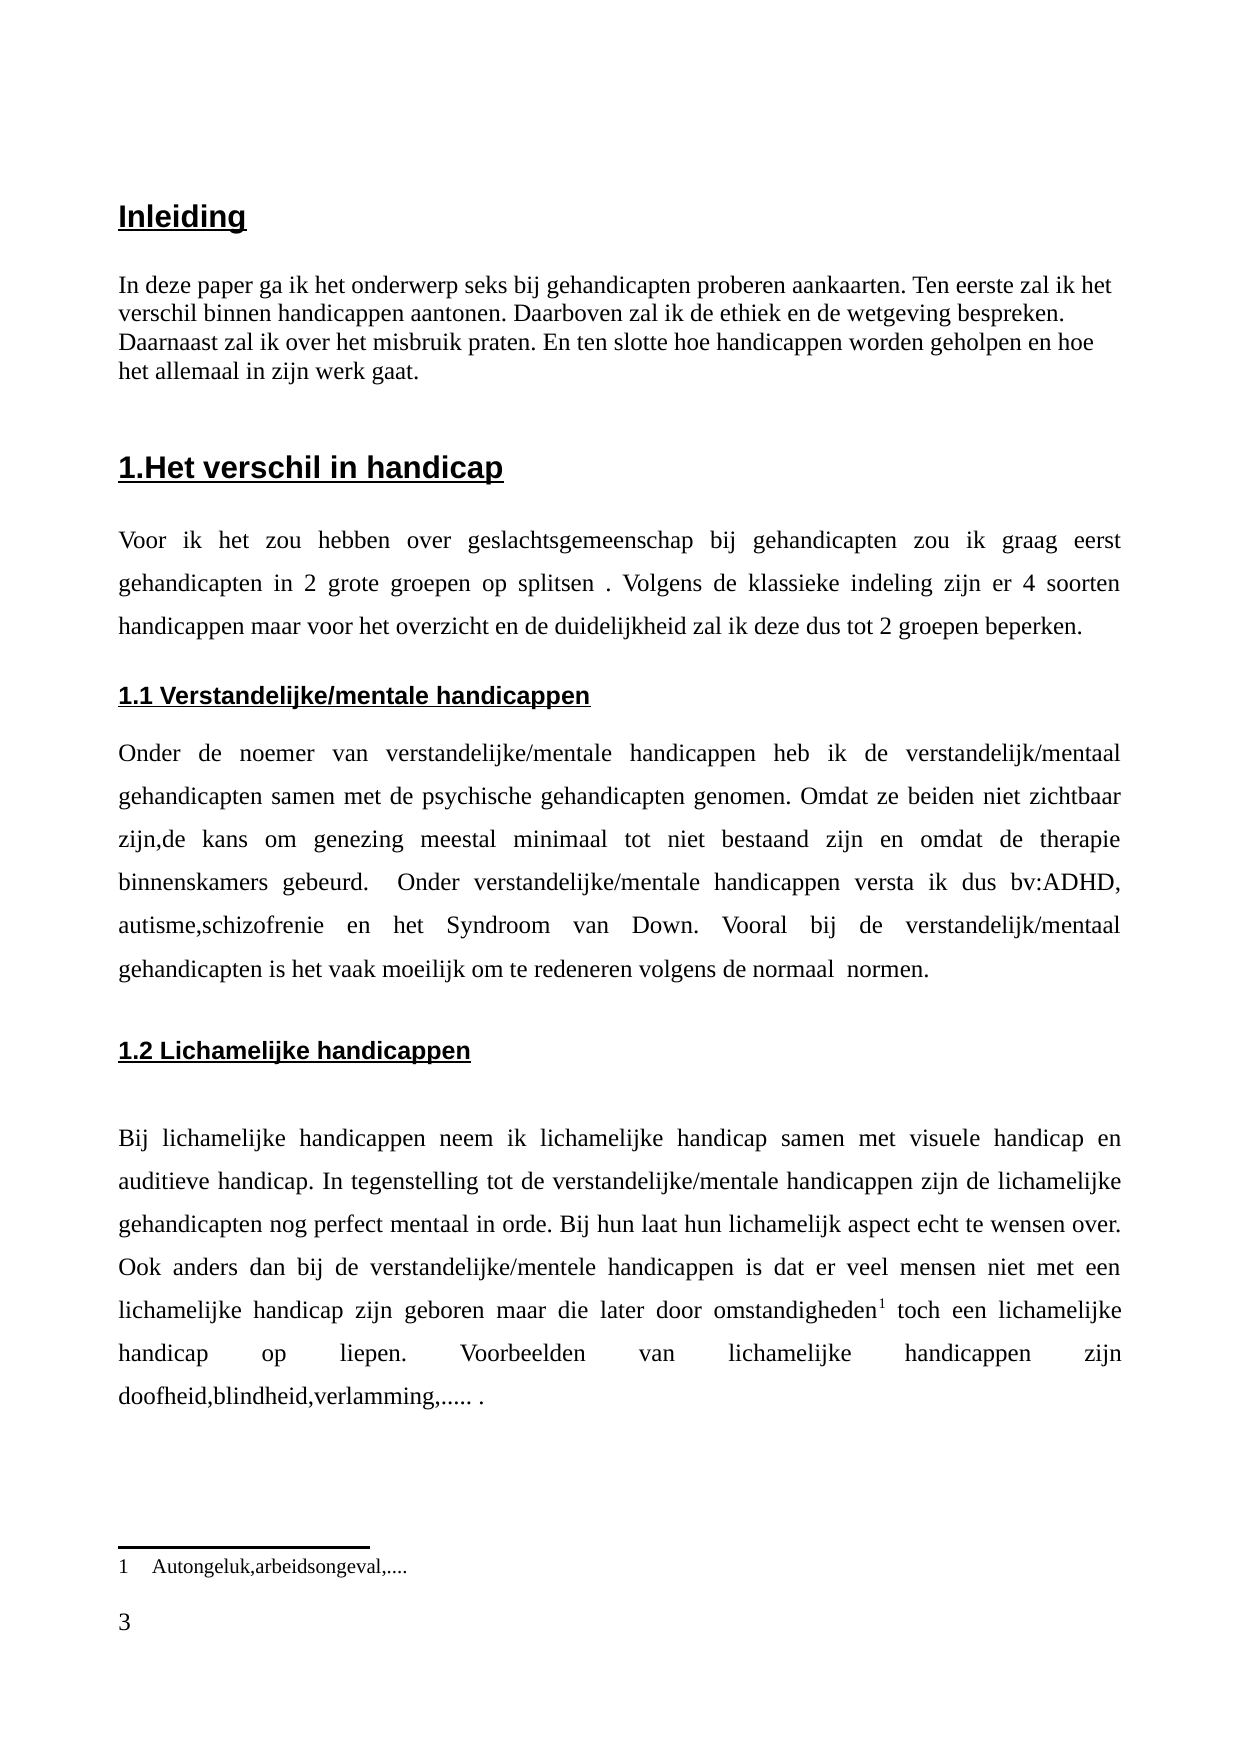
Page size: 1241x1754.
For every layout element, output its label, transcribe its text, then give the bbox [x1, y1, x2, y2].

text 1.Het verschil in handicap [118, 449, 1122, 485]
text In deze paper ga ik het onderwerp seks bij gehandicapten proberen aankaarten. Ten eerste zal ik het verschil binnen handicappen aantonen. Daarboven zal ik de ethiek en de wetgeving bespreken. Daarnaast zal ik over het misbruik praten. En ten slotte hoe handicappen worden geholpen en hoe het allemaal in zijn werk gaat. [118, 270, 1122, 385]
text Onder de noemer van verstandelijke/mentale handicappen heb ik de verstandelijk/mentaal gehandicapten samen met de psychische gehandicapten genomen. Omdat ze beiden niet zichtbaar zijn,de kans om genezing meestal minimaal tot niet bestaand zijn en omdat de therapie binnenskamers gebeurd. Onder verstandelijke/mentale handicappen versta ik dus bv:ADHD, autisme,schizofrenie en het Syndroom van Down. Vooral bij de verstandelijk/mentaal gehandicapten is het vaak moeilijk om te redeneren volgens de normaal normen. [118, 738, 1122, 982]
text Inleiding [118, 198, 1122, 234]
text Bij lichamelijke handicappen neem ik lichamelijke handicap samen met visuele handicap en auditieve handicap. In tegenstelling tot de verstandelijke/mentale handicappen zijn de lichamelijke gehandicapten nog perfect mentaal in orde. Bij hun laat hun lichamelijk aspect echt te wensen over. Ook anders dan bij de verstandelijke/mentele handicappen is dat er veel mensen niet met een lichamelijke handicap zijn geboren maar die later door omstandigheden toch een lichamelijke handicap op liepen. Voorbeelden van lichamelijke handicappen zijn doofheid,blindheid,verlamming,..... . [118, 1123, 1122, 1410]
text 1.1 Verstandelijke/mentale handicappen [118, 681, 1122, 709]
text Autongeluk,arbeidsongeval,.... [118, 1553, 1122, 1578]
text Voor ik het zou hebben over geslachtsgemeenschap bij gehandicapten zou ik graag eerst gehandicapten in 2 grote groepen op splitsen . Volgens de klassieke indeling zijn er 4 soorten handicappen maar voor het overzicht en de duidelijkheid zal ik deze dus tot 2 groepen beperken. [118, 525, 1122, 640]
text 1.2 Lichamelijke handicappen [118, 1036, 1122, 1065]
